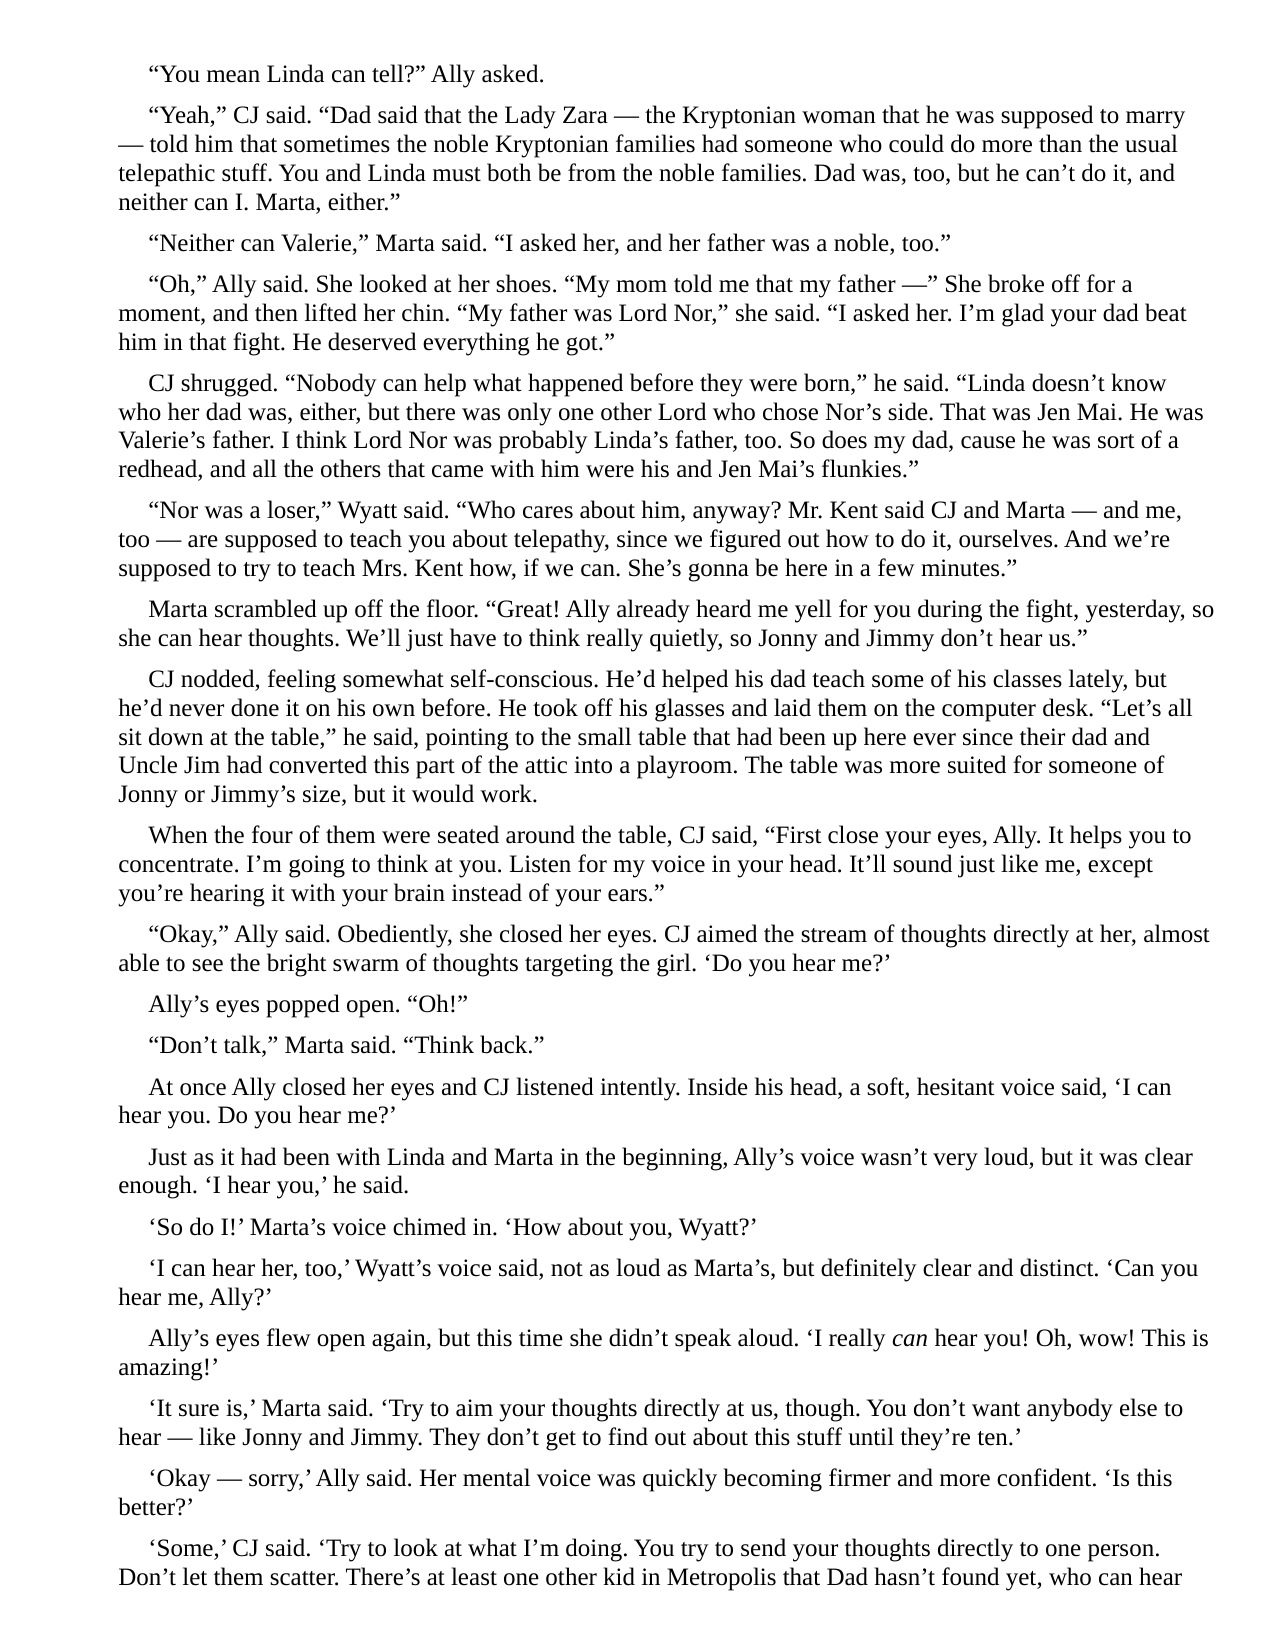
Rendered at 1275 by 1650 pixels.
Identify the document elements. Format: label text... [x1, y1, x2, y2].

text Just as it had been with Linda and Marta in the beginning, Ally’s voice wasn’t very loud, but it was clear enough. ‘I hear you,’ he said. [118, 1142, 1216, 1199]
text When the four of them were seated around the table, CJ said, “First close your eyes, Ally. It helps you to concentrate. I’m going to think at you. Listen for my voice in your head. It’ll sound just like me, except you’re hearing it with your brain instead of your ears.” [118, 820, 1216, 907]
text ‘Some,’ CJ said. ‘Try to look at what I’m doing. You try to send your thoughts directly to one person. Don’t let them scatter. There’s at least one other kid in Metropolis that Dad hasn’t found yet, who can hear [118, 1533, 1216, 1590]
text CJ shrugged. “Nobody can help what happened before they were born,” he said. “Linda doesn’t know who her dad was, either, but there was only one other Lord who chose Nor’s side. That was Jen Mai. He was Valerie’s father. I think Lord Nor was probably Linda’s father, too. So does my dad, cause he was sort of a redhead, and all the others that came with him were his and Jen Mai’s flunkies.” [118, 368, 1216, 483]
text “Don’t talk,” Marta said. “Think back.” [118, 1030, 1216, 1059]
text “Nor was a loser,” Wyatt said. “Who cares about him, anyway? Mr. Kent said CJ and Marta — and me, too — are supposed to teach you about telepathy, since we figured out how to do it, ourselves. And we’re supposed to try to teach Mrs. Kent how, if we can. She’s gonna be here in a few minutes.” [118, 495, 1216, 582]
text Marta scrambled up off the floor. “Great! Ally already heard me yell for you during the fight, yesterday, so she can hear thoughts. We’ll just have to think really quietly, so Jonny and Jimmy don’t hear us.” [118, 594, 1216, 652]
text Ally’s eyes popped open. “Oh!” [118, 989, 1216, 1018]
text “Neither can Valerie,” Marta said. “I asked her, and her father was a noble, too.” [118, 228, 1216, 257]
text Ally’s eyes flew open again, but this time she didn’t speak aloud. ‘I really can hear you! Oh, wow! This is amazing!’ [118, 1323, 1216, 1380]
text “Oh,” Ally said. She looked at her shoes. “My mom told me that my father —” She broke off for a moment, and then lifted her chin. “My father was Lord Nor,” she said. “I asked her. I’m glad your dad beat him in that fight. He deserved everything he got.” [118, 269, 1216, 355]
text ‘Okay — sorry,’ Ally said. Her mental voice was quickly becoming firmer and more confident. ‘Is this better?’ [118, 1463, 1216, 1520]
text “Yeah,” CJ said. “Dad said that the Lady Zara — the Kryptonian woman that he was supposed to marry — told him that sometimes the noble Kryptonian families had someone who could do more than the usual telepathic stuff. You and Linda must both be from the noble families. Dad was, too, but he can’t do it, and neither can I. Marta, either.” [118, 100, 1216, 215]
text ‘It sure is,’ Marta said. ‘Try to aim your thoughts directly at us, though. You don’t want anybody else to hear — like Jonny and Jimmy. They don’t get to find out about this stuff until they’re ten.’ [118, 1393, 1216, 1450]
text At once Ally closed her eyes and CJ listened intently. Inside his head, a soft, hesitant voice said, ‘I can hear you. Do you hear me?’ [118, 1072, 1216, 1129]
text CJ nodded, feeling somewhat self-conscious. He’d helped his dad teach some of his classes lately, but he’d never done it on his own before. He took off his glasses and laid them on the computer desk. “Let’s all sit down at the table,” he said, pointing to the small table that had been up here ever since their dad and Uncle Jim had converted this part of the attic into a playroom. The table was more suited for someone of Jonny or Jimmy’s size, but it would work. [118, 664, 1216, 808]
text “You mean Linda can tell?” Ally asked. [118, 59, 1216, 88]
text “Okay,” Ally said. Obediently, she closed her eyes. CJ aimed the stream of thoughts directly at her, almost able to see the bright swarm of thoughts targeting the girl. ‘Do you hear me?’ [118, 919, 1216, 977]
text ‘I can hear her, too,’ Wyatt’s voice said, not as loud as Marta’s, but definitely clear and distinct. ‘Can you hear me, Ally?’ [118, 1253, 1216, 1310]
text ‘So do I!’ Marta’s voice chimed in. ‘How about you, Wyatt?’ [118, 1212, 1216, 1240]
